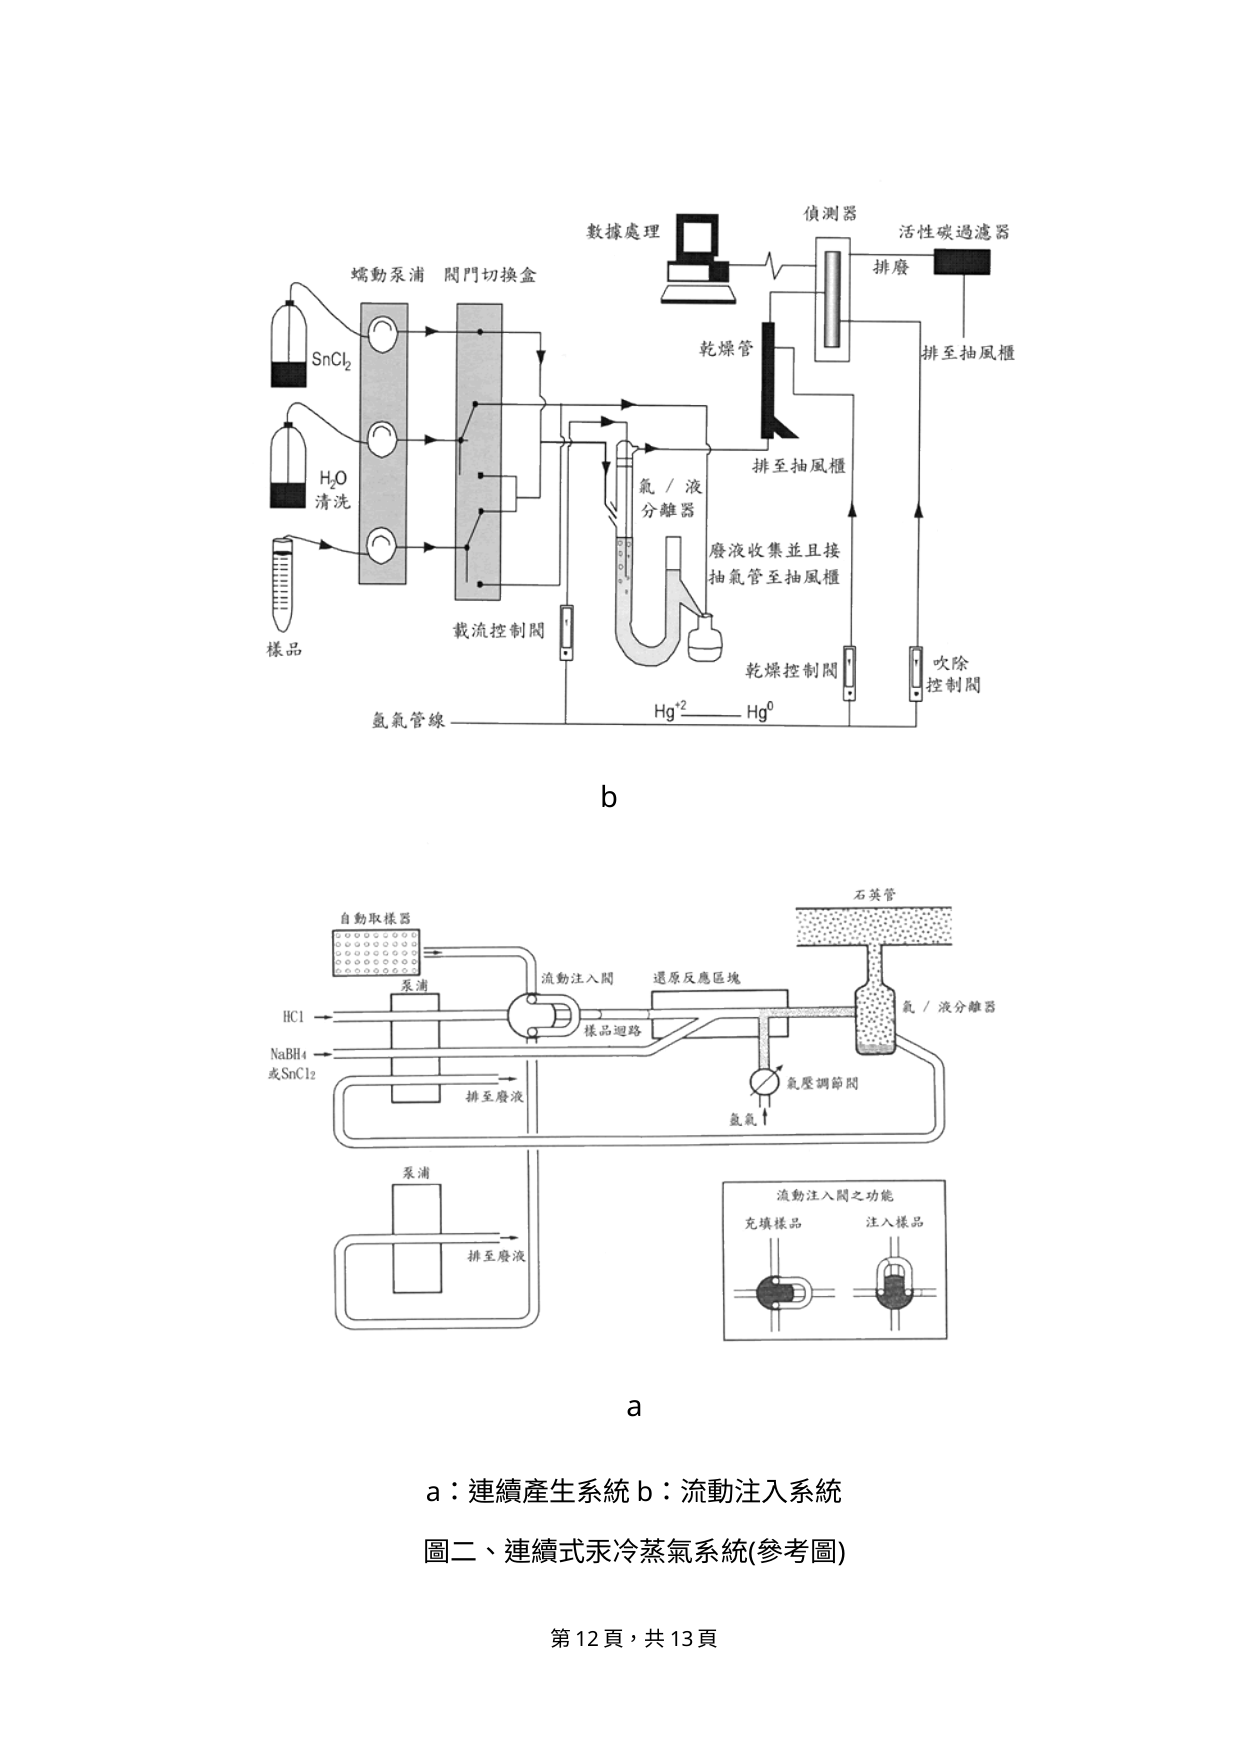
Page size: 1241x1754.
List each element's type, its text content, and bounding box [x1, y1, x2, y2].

text b [206, 776, 1062, 816]
picture [250, 177, 1018, 742]
text 圖二、連續式汞冷蒸氣系統(參考圖) [206, 1530, 1062, 1569]
text a：連續產生系統 b：流動注入系統 [206, 1469, 1062, 1509]
picture [250, 816, 1018, 1386]
text a [206, 1385, 1062, 1425]
